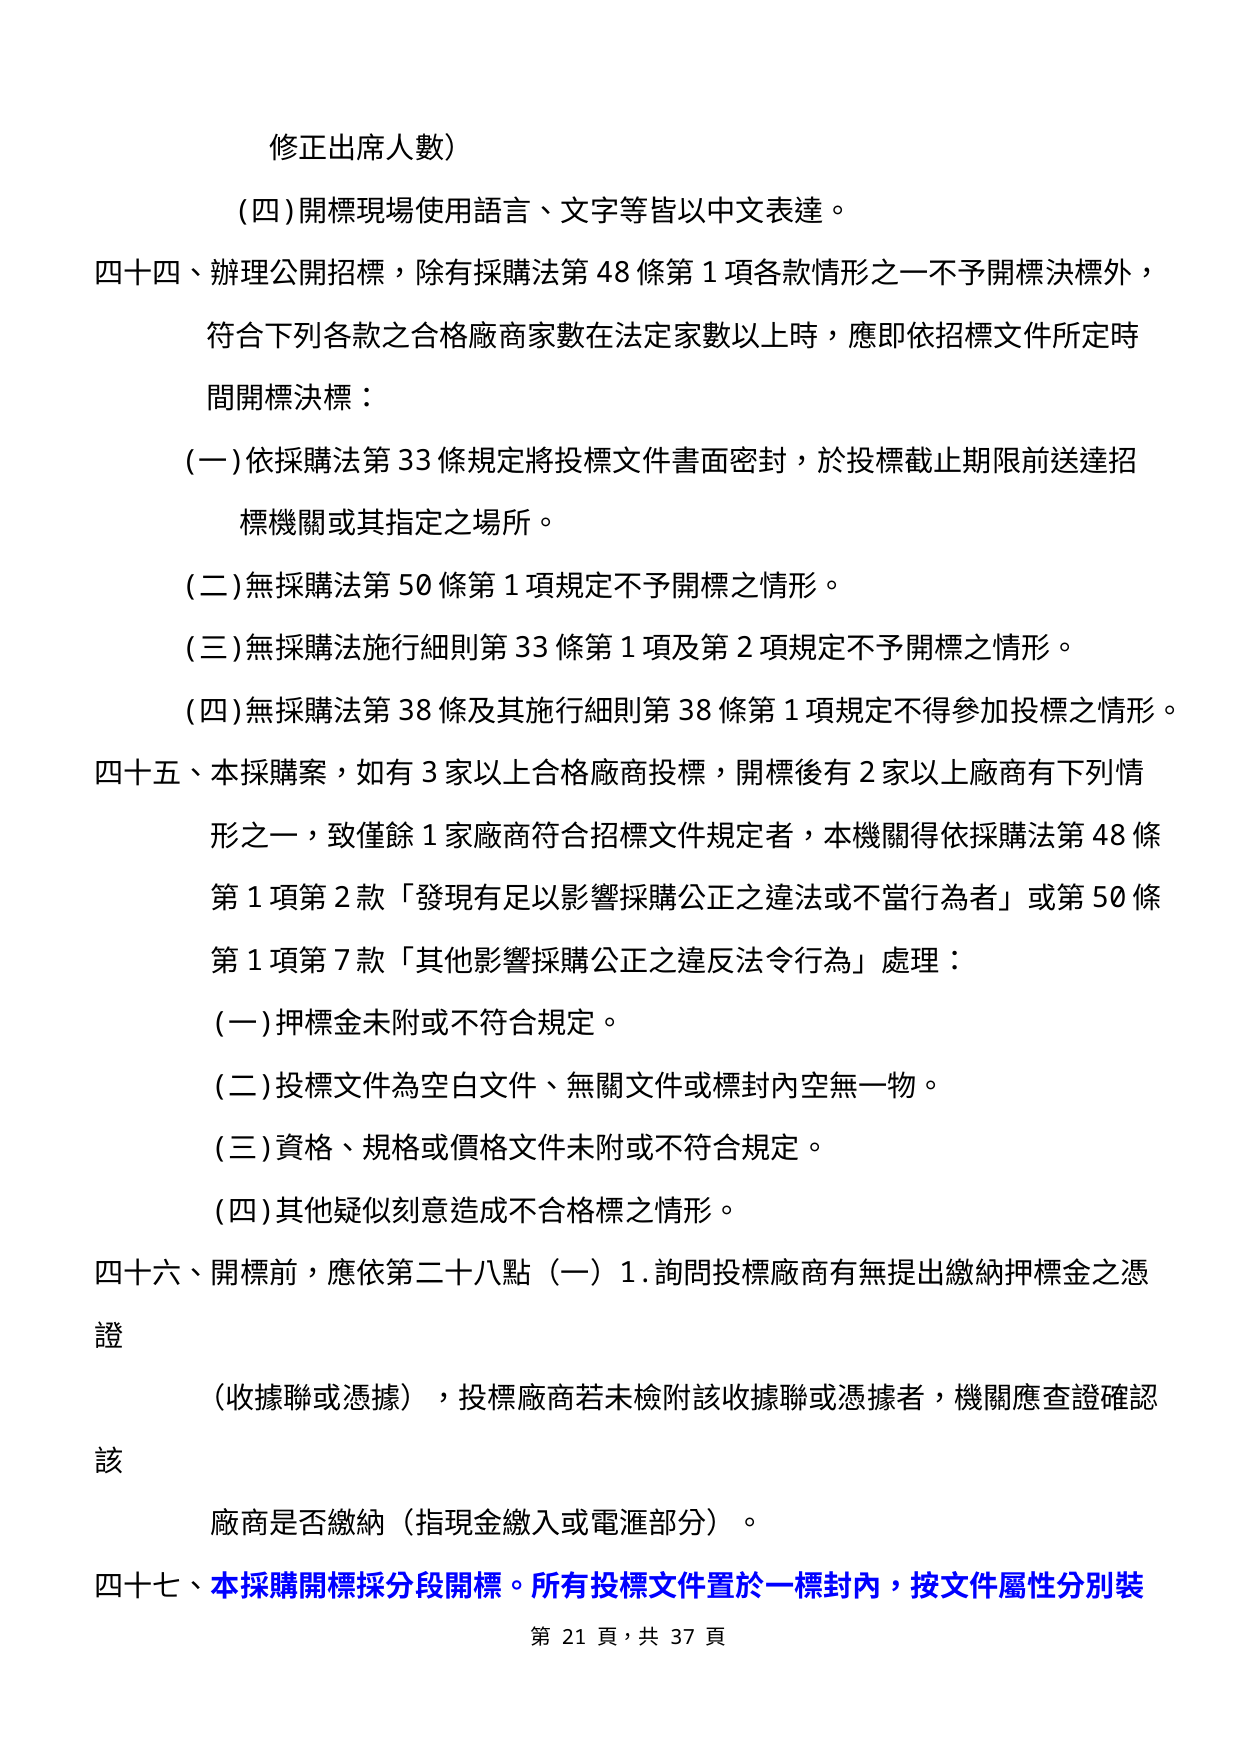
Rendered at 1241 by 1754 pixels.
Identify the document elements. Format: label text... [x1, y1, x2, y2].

text (二)無採購法第50條第1項規定不予開標之情形。 [94, 542, 1162, 604]
text (三)資格、規格或價格文件未附或不符合規定。 [94, 1104, 1162, 1167]
text (一)依採購法第33條規定將投標文件書面密封，於投標截止期限前送達招標機關或其指定之場所。 [181, 417, 1162, 542]
text (一)押標金未附或不符合規定。 [94, 979, 1162, 1042]
text 修正出席人數） [94, 104, 1162, 167]
text (四)開標現場使用語言、文字等皆以中文表達。 [94, 167, 1162, 229]
text 四十七、本採購開標採分段開標。所有投標文件置於一標封內，按文件屬性分別裝 [94, 1542, 1162, 1604]
text (四)無採購法第38條及其施行細則第38條第1項規定不得參加投標之情形。 [94, 667, 1162, 729]
text 四十五、本採購案，如有3家以上合格廠商投標，開標後有2家以上廠商有下列情形之一，致僅餘1家廠商符合招標文件規定者，本機關得依採購法第48條第1項第2款「發現有足以影響採購公正之違法或不當行為者」或第50條第1項第7款「其他影響採購公正之違反法令行為」處理： [94, 729, 1162, 979]
text (三)無採購法施行細則第33條第1項及第2項規定不予開標之情形。 [94, 604, 1162, 667]
text 四十六、開標前，應依第二十八點（一）1.詢問投標廠商有無提出繳納押標金之憑證 [94, 1229, 1162, 1354]
text （收據聯或憑據），投標廠商若未檢附該收據聯或憑據者，機關應查證確認該 [94, 1354, 1162, 1479]
text (四)其他疑似刻意造成不合格標之情形。 [94, 1167, 1162, 1229]
text 四十四、辦理公開招標，除有採購法第48條第1項各款情形之一不予開標決標外，符合下列各款之合格廠商家數在法定家數以上時，應即依招標文件所定時間開標決標： [94, 229, 1162, 417]
text (二)投標文件為空白文件、無關文件或標封內空無一物。 [94, 1042, 1162, 1104]
text 廠商是否繳納（指現金繳入或電滙部分）。 [94, 1479, 1162, 1542]
